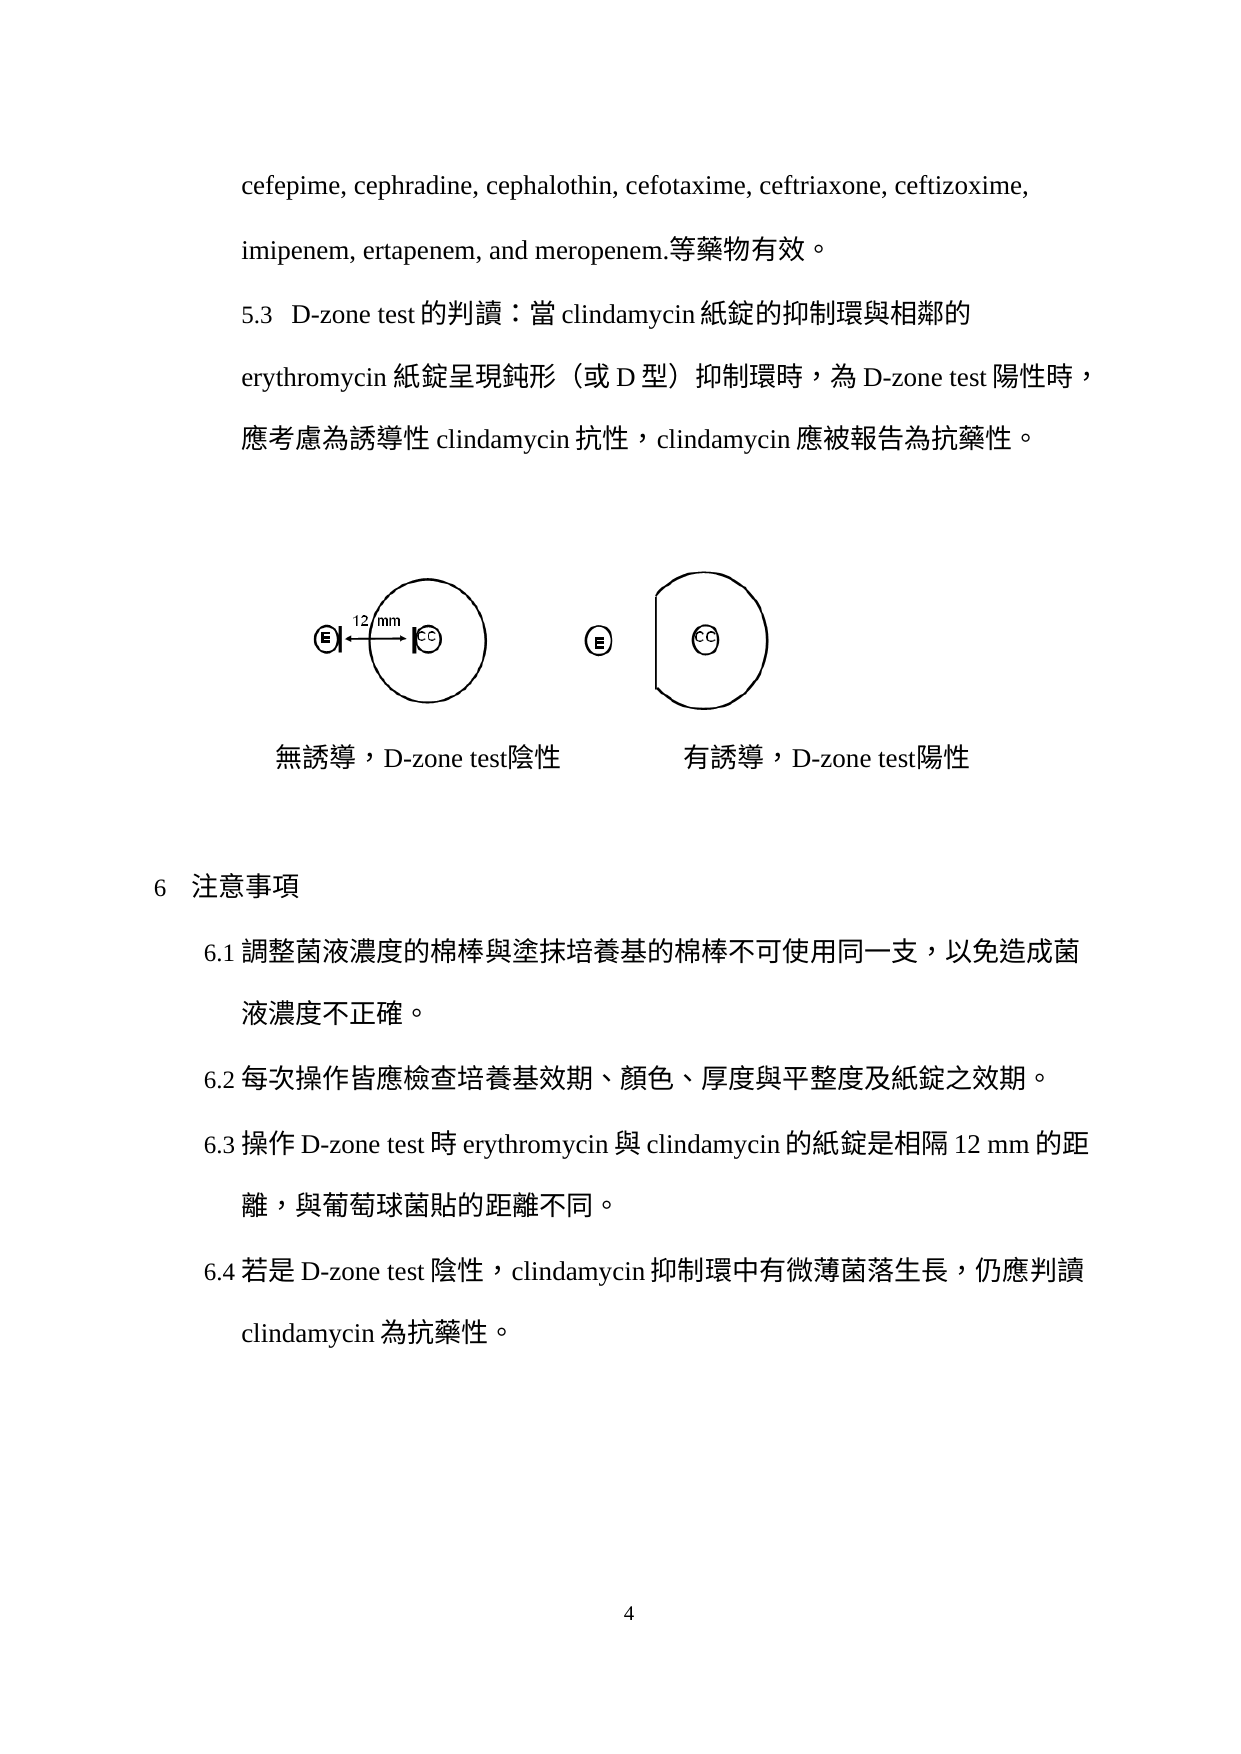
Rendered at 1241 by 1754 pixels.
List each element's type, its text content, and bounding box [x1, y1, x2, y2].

list 若是D-zone test陰性，clindamycin抑制環中有微薄菌落生長，仍應判讀clindamycin為抗藥性。 [203, 1227, 1104, 1352]
list 調整菌液濃度的棉棒與塗抹培養基的棉棒不可使用同一支，以免造成菌液濃度不正確。 [203, 908, 1104, 1033]
list 每次操作皆應檢查培養基效期、顏色、厚度與平整度及紙錠之效期。 [203, 1035, 1104, 1098]
list D-zone test的判讀：當clindamycin紙錠的抑制環與相鄰的erythromycin 紙錠呈現鈍形（或D型）抑制環時，為D-zone test陽性時，應考慮為誘導性clindamycin抗性，clindamycin應被報告為抗藥性。 [241, 271, 1104, 458]
list 注意事項 [153, 843, 1104, 906]
list 操作D-zone test時erythromycin與clindamycin的紙錠是相隔12 mm的距離，與葡萄球菌貼的距離不同。 [203, 1100, 1104, 1225]
text 無誘導，D-zone test陰性 有誘導，D-zone test陽性 [241, 714, 1104, 777]
list cefepime, cephradine, cephalothin, cefotaxime, ceftriaxone, ceftizoxime, imipenem, ertapenem, and meropenem.等藥物有效。 [241, 143, 1104, 268]
